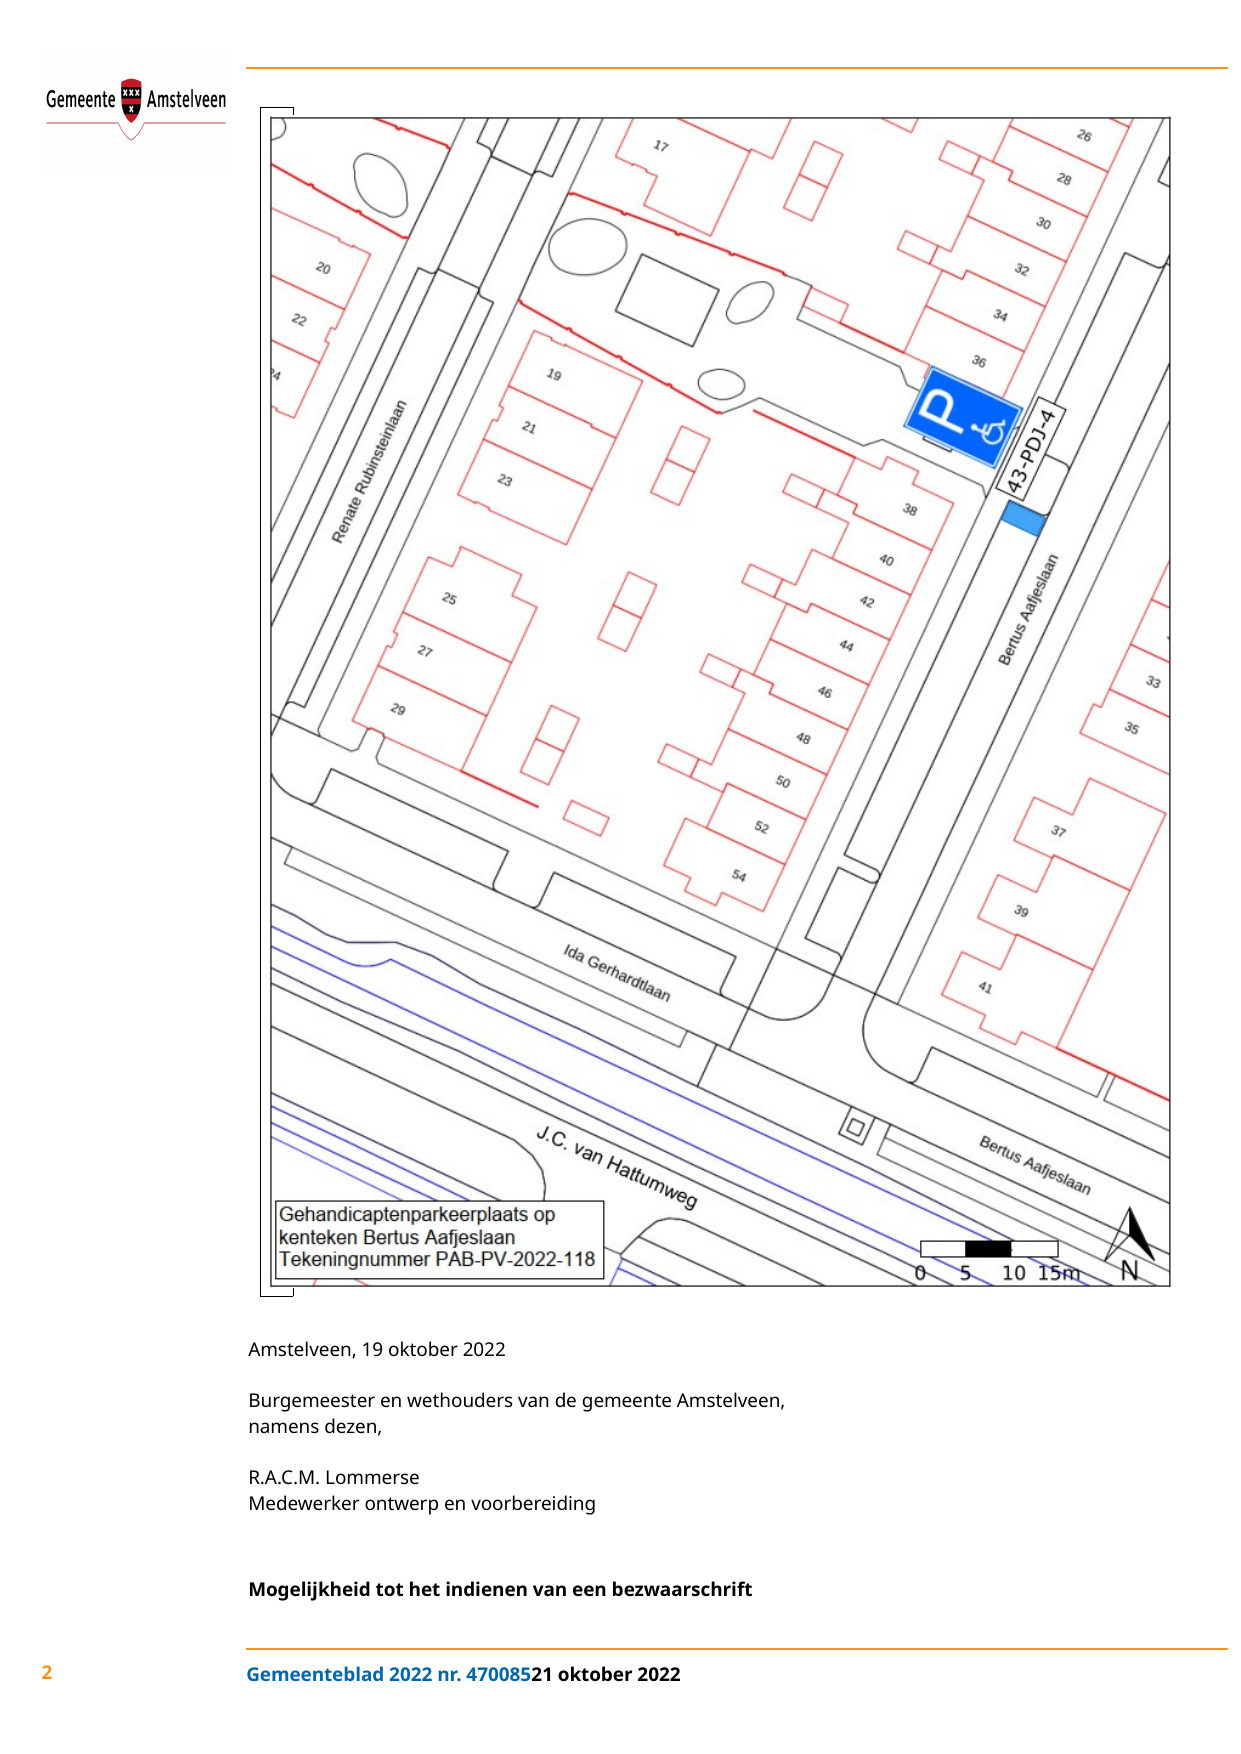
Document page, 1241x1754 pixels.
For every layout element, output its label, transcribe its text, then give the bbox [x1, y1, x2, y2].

picture [268, 115, 1173, 1288]
text Mogelijkheid tot het indienen van een bezwaarschrift [248, 1581, 1152, 1600]
text Burgemeester en wethouders van de gemeente Amstelveen, [248, 1387, 1152, 1413]
text Amstelveen, 19 oktober 2022 [248, 1336, 1152, 1362]
text R.A.C.M. Lommerse [248, 1464, 1152, 1490]
picture [41, 47, 231, 172]
text Medewerker ontwerp en voorbereiding [248, 1490, 1152, 1516]
text namens dezen, [248, 1413, 1152, 1439]
